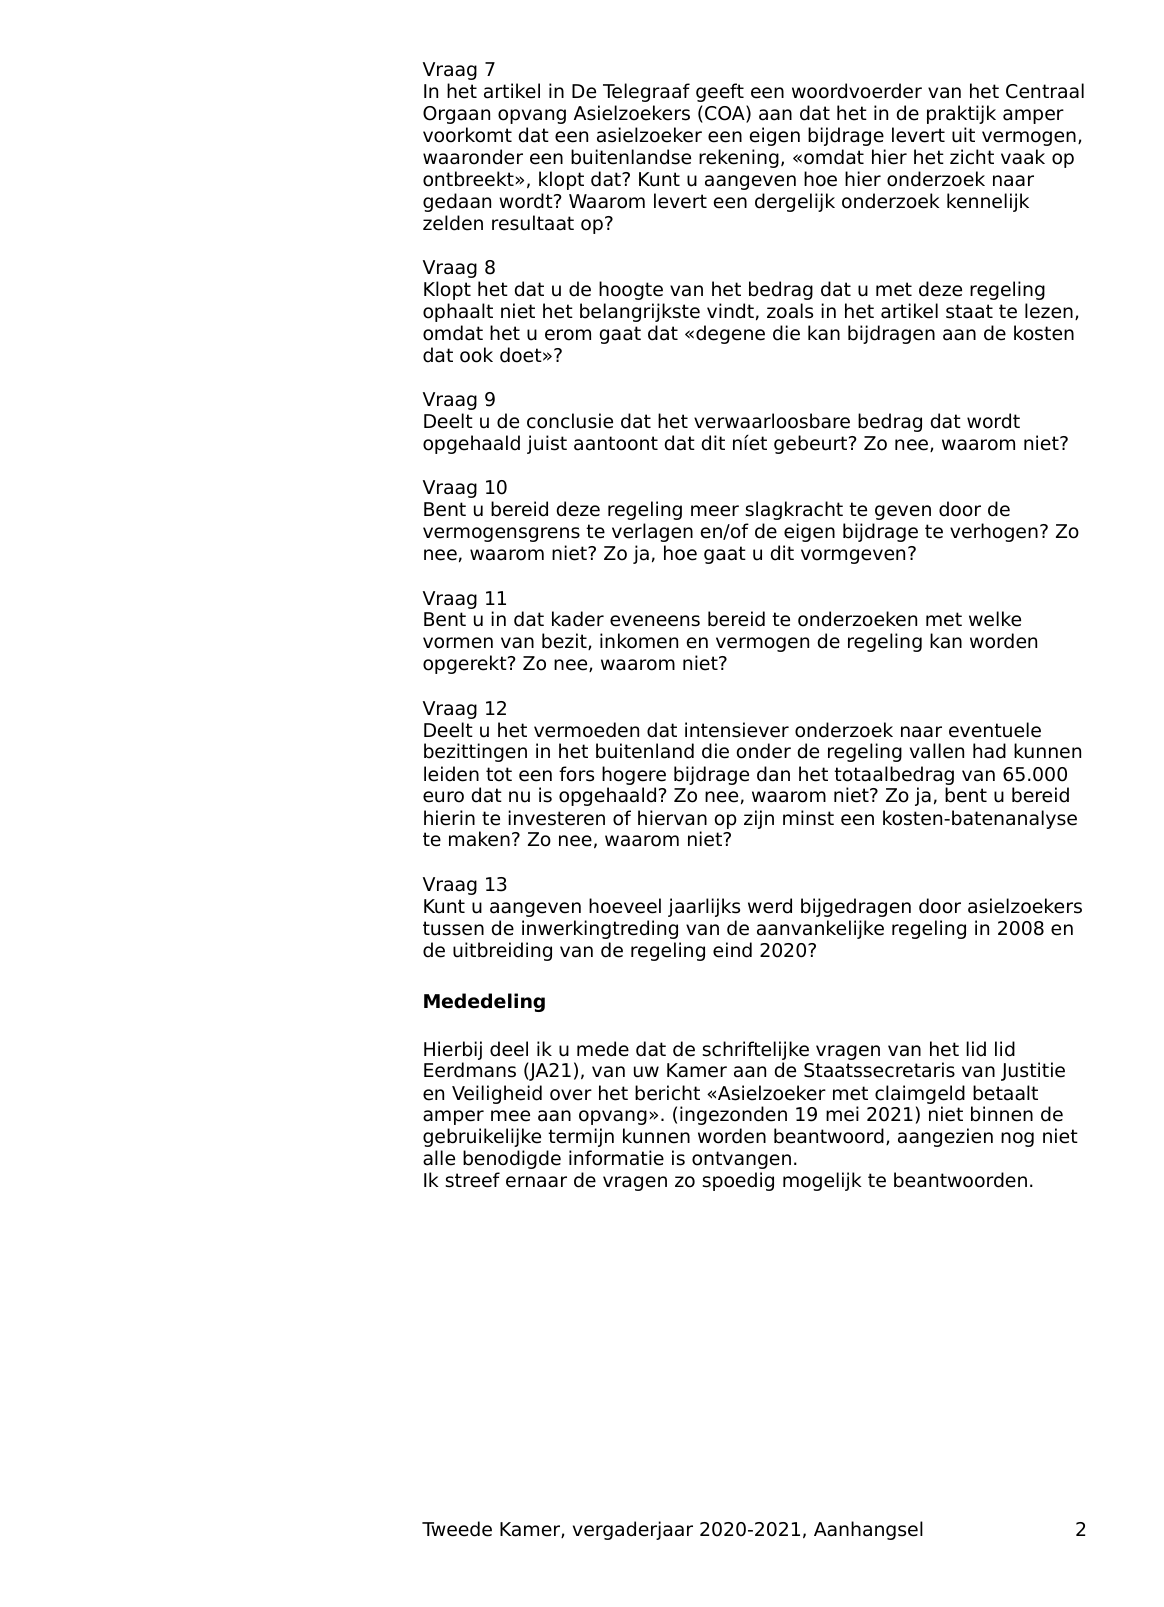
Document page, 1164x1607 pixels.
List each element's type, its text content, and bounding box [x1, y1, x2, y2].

text Deelt u het vermoeden dat intensiever onderzoek naar eventuele bezittingen in het buitenland die onder de regeling vallen had kunnen leiden tot een fors hogere bijdrage dan het totaalbedrag van 65.000 euro dat nu is opgehaald? Zo nee, waarom niet? Zo ja, bent u bereid hierin te investeren of hiervan op zijn minst een kosten-batenanalyse te maken? Zo nee, waarom niet? [422, 719, 1087, 851]
text Klopt het dat u de hoogte van het bedrag dat u met deze regeling ophaalt niet het belangrijkste vindt, zoals in het artikel staat te lezen, omdat het u erom gaat dat «degene die kan bijdragen aan de kosten dat ook doet»? [422, 279, 1087, 367]
text Bent u bereid deze regeling meer slagkracht te geven door de vermogensgrens te verlagen en/of de eigen bijdrage te verhogen? Zo nee, waarom niet? Zo ja, hoe gaat u dit vormgeven? [422, 499, 1087, 565]
text Vraag 11 [422, 587, 1087, 609]
subtitle Mededeling [422, 991, 1087, 1013]
text Vraag 7 [422, 59, 1087, 81]
text Vraag 9 [422, 389, 1087, 411]
text Kunt u aangeven hoeveel jaarlijks werd bijgedragen door asielzoekers tussen de inwerkingtreding van de aanvankelijke regeling in 2008 en de uitbreiding van de regeling eind 2020? [422, 896, 1087, 961]
text Vraag 8 [422, 257, 1087, 279]
text Hierbij deel ik u mede dat de schriftelijke vragen van het lid lid Eerdmans (JA21), van uw Kamer aan de Staatssecretaris van Justitie en Veiligheid over het bericht «Asielzoeker met claimgeld betaalt amper mee aan opvang». (ingezonden 19 mei 2021) niet binnen de gebruikelijke termijn kunnen worden beantwoord, aangezien nog niet alle benodigde informatie is ontvangen. [422, 1038, 1087, 1170]
text In het artikel in De Telegraaf geeft een woordvoerder van het Centraal Orgaan opvang Asielzoekers (COA) aan dat het in de praktijk amper voorkomt dat een asielzoeker een eigen bijdrage levert uit vermogen, waaronder een buitenlandse rekening, «omdat hier het zicht vaak op ontbreekt», klopt dat? Kunt u aangeven hoe hier onderzoek naar gedaan wordt? Waarom levert een dergelijk onderzoek kennelijk zelden resultaat op? [422, 81, 1087, 235]
text Deelt u de conclusie dat het verwaarloosbare bedrag dat wordt opgehaald juist aantoont dat dit níet gebeurt? Zo nee, waarom niet? [422, 411, 1087, 455]
text Vraag 13 [422, 873, 1087, 896]
text Vraag 10 [422, 477, 1087, 499]
text Ik streef ernaar de vragen zo spoedig mogelijk te beantwoorden. [422, 1170, 1087, 1192]
text Bent u in dat kader eveneens bereid te onderzoeken met welke vormen van bezit, inkomen en vermogen de regeling kan worden opgerekt? Zo nee, waarom niet? [422, 609, 1087, 675]
text Vraag 12 [422, 697, 1087, 719]
